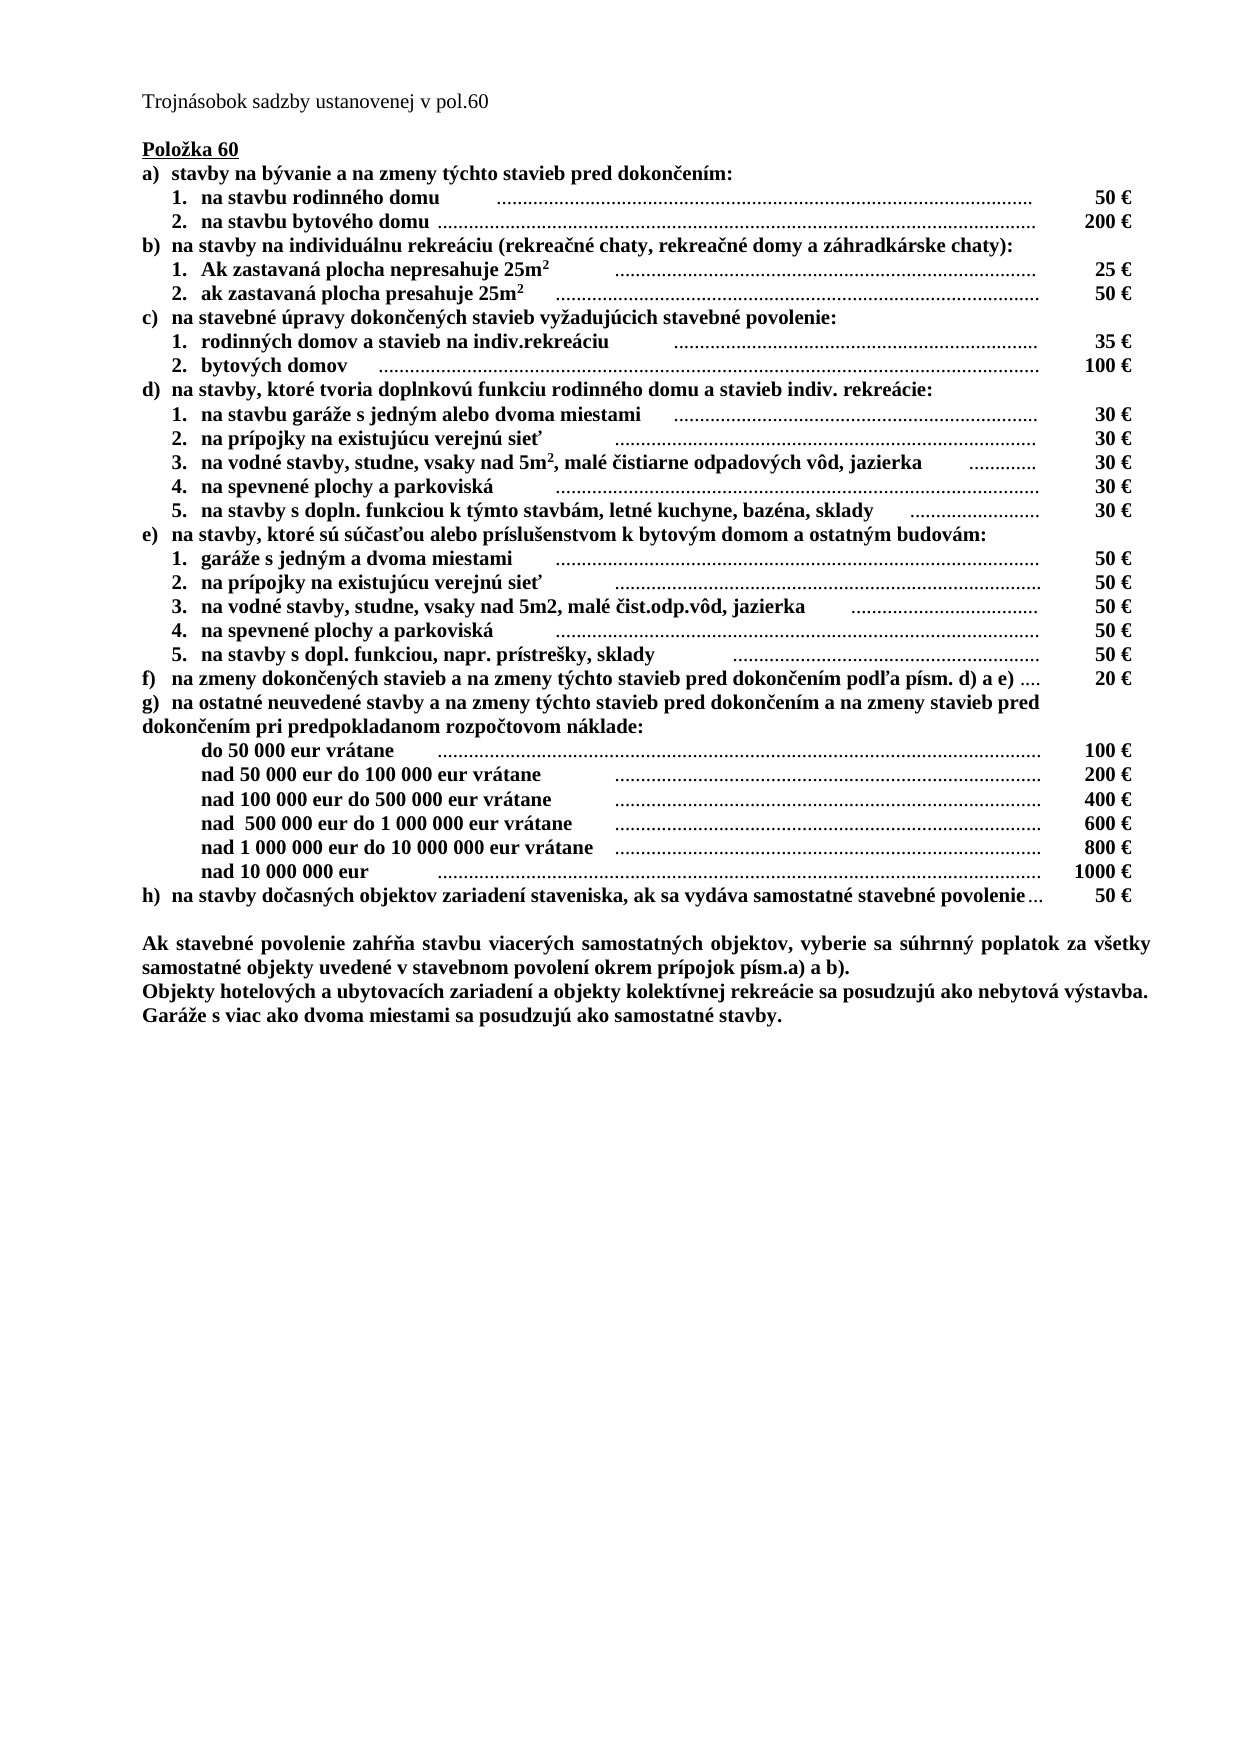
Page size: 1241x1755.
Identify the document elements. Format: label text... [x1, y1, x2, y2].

text nad 50 000 eur do 100 000 eur vrátane .................................................................................. 200 € [142, 762, 1152, 786]
text 5. na stavby s dopln. funkciou k týmto stavbám, letné kuchyne, bazéna, sklady ......................... 30 € [142, 498, 1152, 522]
text a) stavby na bývanie a na zmeny týchto stavieb pred dokončením: [142, 161, 1152, 185]
text nad 500 000 eur do 1 000 000 eur vrátane .................................................................................. 600 € [142, 811, 1152, 834]
text nad 1 000 000 eur do 10 000 000 eur vrátane .................................................................................. 800 € [142, 834, 1152, 859]
text 3. na vodné stavby, studne, vsaky nad 5m2, malé čistiarne odpadových vôd, jazierka ............. 30 € [142, 449, 1152, 474]
text f) na zmeny dokončených stavieb a na zmeny týchto stavieb pred dokončením podľa písm. d) a e) .... 20 € [142, 666, 1152, 690]
text 1. garáže s jedným a dvoma miestami ............................................................................................. 50 € [142, 546, 1152, 570]
text 1. na stavbu garáže s jedným alebo dvoma miestami ...................................................................... 30 € [142, 401, 1152, 426]
text 2. na prípojky na existujúcu verejnú sieť ................................................................................. 30 € [142, 426, 1152, 449]
text Garáže s viac ako dvoma miestami sa posudzujú ako samostatné stavby. [142, 1003, 1152, 1027]
text 1. Ak zastavaná plocha nepresahuje 25m2 ................................................................................. 25 € [142, 257, 1152, 281]
text d) na stavby, ktoré tvoria doplnkovú funkciu rodinného domu a stavieb indiv. rekreácie: [142, 377, 1152, 401]
text c) na stavebné úpravy dokončených stavieb vyžadujúcich stavebné povolenie: [142, 305, 1152, 329]
text Ak stavebné povolenie zahŕňa stavbu viacerých samostatných objektov, vyberie sa súhrnný poplatok za všetky samostatné objekty uvedené v stavebnom povolení okrem prípojok písm.a) a b). [142, 931, 1152, 979]
text nad 100 000 eur do 500 000 eur vrátane .................................................................................. 400 € [142, 786, 1152, 811]
text h) na stavby dočasných objektov zariadení staveniska, ak sa vydáva samostatné stavebné povolenie ... 50 € [142, 883, 1152, 907]
text 4. na spevnené plochy a parkoviská ............................................................................................. 50 € [142, 618, 1152, 642]
text Trojnásobok sadzby ustanovenej v pol.60 [142, 89, 1152, 113]
text nad 10 000 000 eur .................................................................................................................... 1000 € [142, 859, 1152, 883]
text Objekty hotelových a ubytovacích zariadení a objekty kolektívnej rekreácie sa posudzujú ako nebytová výstavba. [142, 979, 1152, 1003]
text 2. ak zastavaná plocha presahuje 25m2 ............................................................................................. 50 € [142, 281, 1152, 305]
text g) na ostatné neuvedené stavby a na zmeny týchto stavieb pred dokončením a na zmeny stavieb pred dokončením pri predpokladanom rozpočtovom náklade: [142, 690, 1152, 738]
text 1. rodinných domov a stavieb na indiv.rekreáciu ...................................................................... 35 € [142, 329, 1152, 353]
text 2. na stavbu bytového domu ................................................................................................................... 200 € [142, 209, 1152, 233]
text Položka 60 [142, 137, 1152, 161]
text 2. bytových domov ............................................................................................................................... 100 € [142, 353, 1152, 377]
text b) na stavby na individuálnu rekreáciu (rekreačné chaty, rekreačné domy a záhradkárske chaty): [142, 233, 1152, 257]
text e) na stavby, ktoré sú súčasťou alebo príslušenstvom k bytovým domom a ostatným budovám: [142, 522, 1152, 546]
text 3. na vodné stavby, studne, vsaky nad 5m2, malé čist.odp.vôd, jazierka .................................... 50 € [142, 594, 1152, 618]
text 2. na prípojky na existujúcu verejnú sieť .................................................................................. 50 € [142, 570, 1152, 594]
text do 50 000 eur vrátane .................................................................................................................... 100 € [142, 738, 1152, 762]
text 5. na stavby s dopl. funkciou, napr. prístrešky, sklady ........................................................... 50 € [142, 642, 1152, 666]
text 4. na spevnené plochy a parkoviská ............................................................................................. 30 € [142, 474, 1152, 498]
text 1. na stavbu rodinného domu ....................................................................................................... 50 € [142, 185, 1152, 209]
